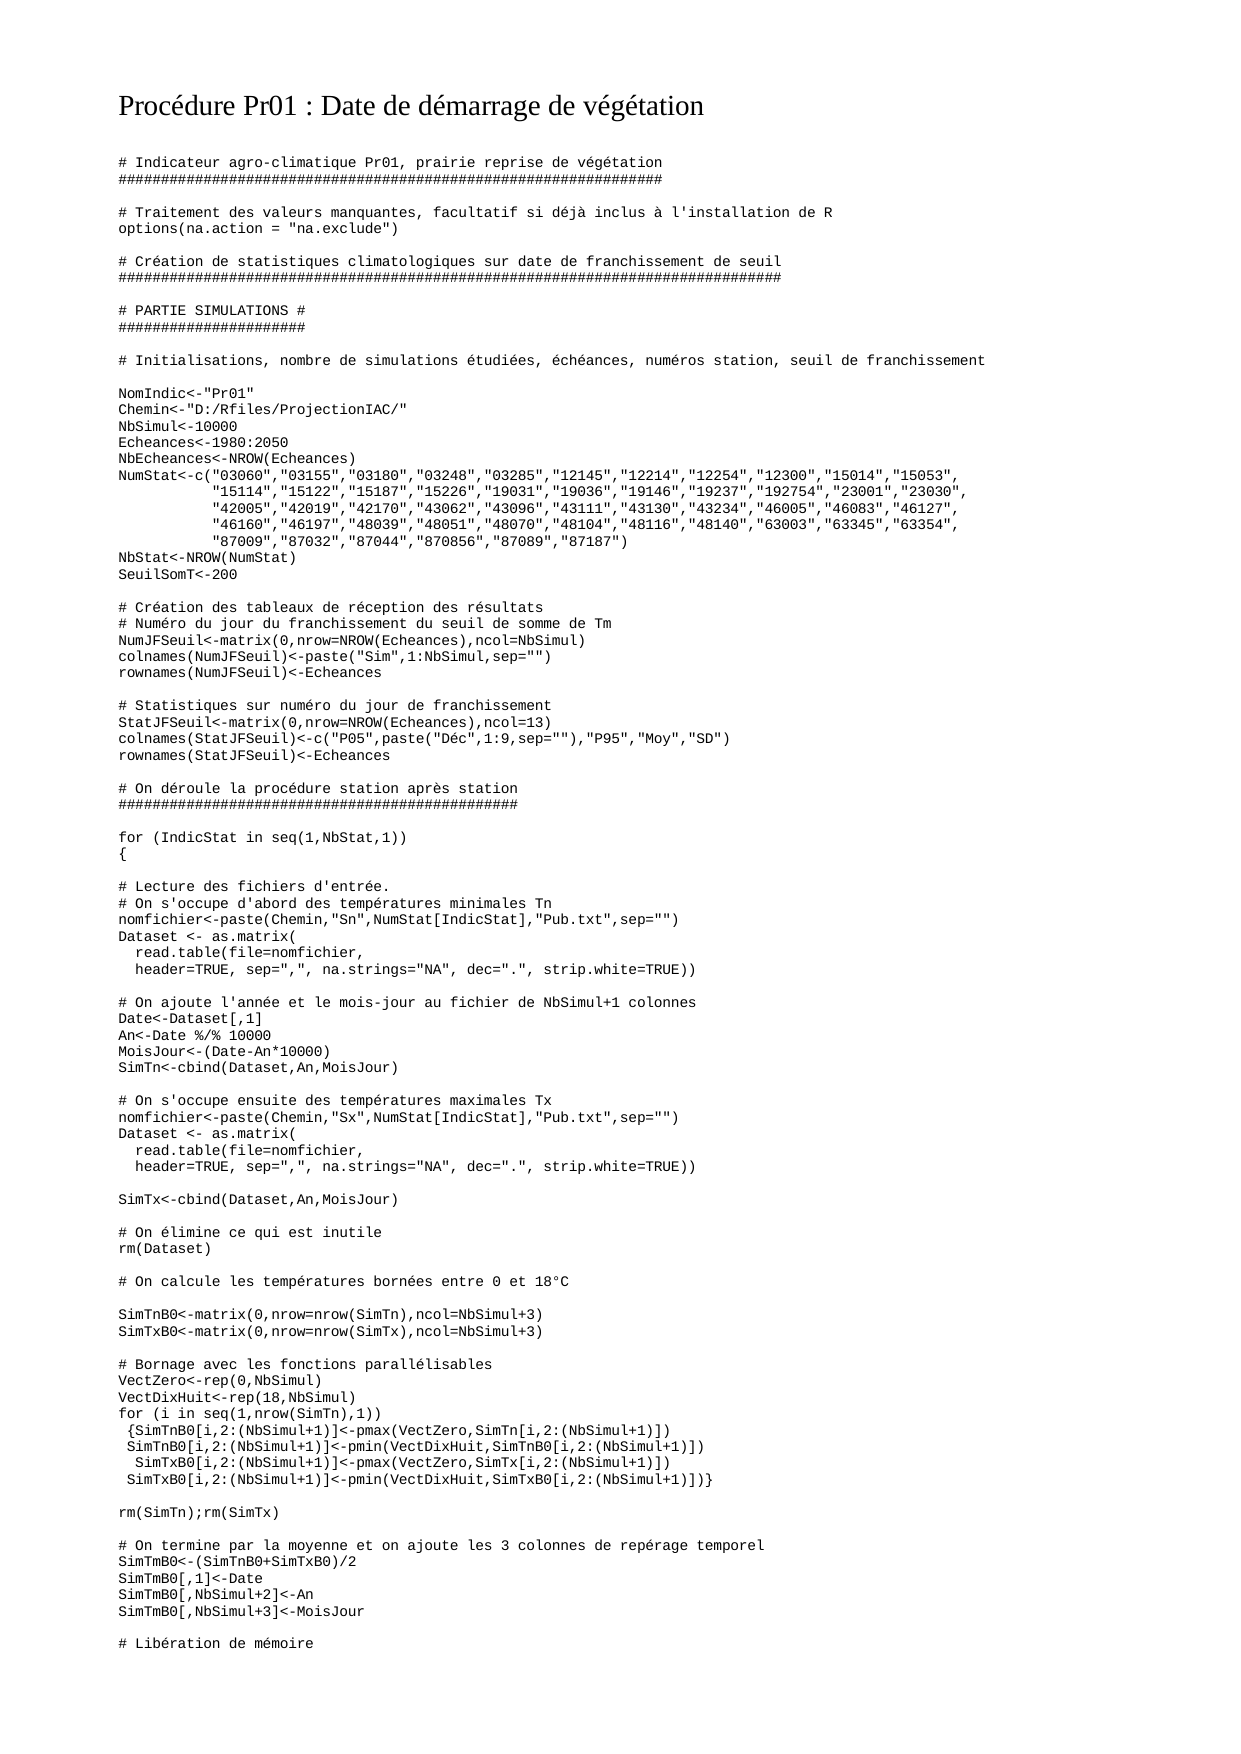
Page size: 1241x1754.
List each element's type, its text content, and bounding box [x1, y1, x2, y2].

text {SimTnB0[i,2:(NbSimul+1)]<-pmax(VectZero,SimTn[i,2:(NbSimul+1)]) [118, 1423, 1122, 1439]
text options(na.action = "na.exclude") [118, 221, 1122, 238]
text # On calcule les températures bornées entre 0 et 18°C [118, 1275, 1122, 1291]
text header=TRUE, sep=",", na.strings="NA", dec=".", strip.white=TRUE)) [118, 1159, 1122, 1176]
text Dataset <- as.matrix( [118, 1127, 1122, 1143]
text read.table(file=nomfichier, [118, 946, 1122, 962]
text # Numéro du jour du franchissement du seuil de somme de Tm [118, 616, 1122, 633]
text # Libération de mémoire [118, 1637, 1122, 1653]
text SimTnB0[i,2:(NbSimul+1)]<-pmin(VectDixHuit,SimTnB0[i,2:(NbSimul+1)]) [118, 1439, 1122, 1456]
text # Traitement des valeurs manquantes, facultatif si déjà inclus à l'installation de R [118, 205, 1122, 221]
text SimTnB0<-matrix(0,nrow=nrow(SimTn),ncol=NbSimul+3) [118, 1308, 1122, 1324]
text # On ajoute l'année et le mois-jour au fichier de NbSimul+1 colonnes [118, 995, 1122, 1011]
text Chemin<-"D:/Rfiles/ProjectionIAC/" [118, 402, 1122, 419]
text # On s'occupe ensuite des températures maximales Tx [118, 1094, 1122, 1110]
text Date<-Dataset[,1] [118, 1011, 1122, 1028]
text read.table(file=nomfichier, [118, 1143, 1122, 1159]
text SimTxB0[i,2:(NbSimul+1)]<-pmin(VectDixHuit,SimTxB0[i,2:(NbSimul+1)])} [118, 1472, 1122, 1489]
text SimTmB0<-(SimTnB0+SimTxB0)/2 [118, 1554, 1122, 1571]
text { [118, 847, 1122, 863]
text SimTxB0<-matrix(0,nrow=nrow(SimTx),ncol=NbSimul+3) [118, 1324, 1122, 1341]
text # On s'occupe d'abord des températures minimales Tn [118, 896, 1122, 913]
text ###################### [118, 320, 1122, 337]
text NbStat<-NROW(NumStat) [118, 551, 1122, 567]
text NbSimul<-10000 [118, 419, 1122, 435]
text SimTmB0[,NbSimul+2]<-An [118, 1587, 1122, 1604]
text # Création de statistiques climatologiques sur date de franchissement de seuil [118, 254, 1122, 271]
text SimTx<-cbind(Dataset,An,MoisJour) [118, 1192, 1122, 1209]
text # Création des tableaux de réception des résultats [118, 600, 1122, 616]
text "42005","42019","42170","43062","43096","43111","43130","43234","46005","46083","46127", [118, 501, 1122, 518]
text # On élimine ce qui est inutile [118, 1225, 1122, 1242]
text StatJFSeuil<-matrix(0,nrow=NROW(Echeances),ncol=13) [118, 715, 1122, 732]
text rownames(NumJFSeuil)<-Echeances [118, 666, 1122, 682]
text NbEcheances<-NROW(Echeances) [118, 452, 1122, 468]
text Echeances<-1980:2050 [118, 435, 1122, 452]
text SimTn<-cbind(Dataset,An,MoisJour) [118, 1061, 1122, 1077]
text MoisJour<-(Date-An*10000) [118, 1044, 1122, 1061]
text "15114","15122","15187","15226","19031","19036","19146","19237","192754","23001","23030", [118, 485, 1122, 501]
text colnames(StatJFSeuil)<-c("P05",paste("Déc",1:9,sep=""),"P95","Moy","SD") [118, 732, 1122, 748]
text Dataset <- as.matrix( [118, 929, 1122, 946]
text # On termine par la moyenne et on ajoute les 3 colonnes de repérage temporel [118, 1538, 1122, 1554]
text for (i in seq(1,nrow(SimTn),1)) [118, 1406, 1122, 1423]
text ################################################################ [118, 172, 1122, 188]
text rm(Dataset) [118, 1242, 1122, 1258]
text NumJFSeuil<-matrix(0,nrow=NROW(Echeances),ncol=NbSimul) [118, 633, 1122, 649]
text colnames(NumJFSeuil)<-paste("Sim",1:NbSimul,sep="") [118, 649, 1122, 666]
text header=TRUE, sep=",", na.strings="NA", dec=".", strip.white=TRUE)) [118, 962, 1122, 978]
text # Indicateur agro-climatique Pr01, prairie reprise de végétation [118, 156, 1122, 172]
text rm(SimTn);rm(SimTx) [118, 1505, 1122, 1522]
text rownames(StatJFSeuil)<-Echeances [118, 748, 1122, 764]
text # PARTIE SIMULATIONS # [118, 304, 1122, 320]
text SimTmB0[,1]<-Date [118, 1571, 1122, 1587]
text An<-Date %/% 10000 [118, 1028, 1122, 1044]
text SeuilSomT<-200 [118, 567, 1122, 583]
text NumStat<-c("03060","03155","03180","03248","03285","12145","12214","12254","12300","15014","15053", [118, 468, 1122, 485]
text ############################################################################## [118, 271, 1122, 287]
text ############################################### [118, 797, 1122, 814]
text "46160","46197","48039","48051","48070","48104","48116","48140","63003","63345","63354", [118, 518, 1122, 534]
text VectZero<-rep(0,NbSimul) [118, 1373, 1122, 1390]
text # Lecture des fichiers d'entrée. [118, 880, 1122, 896]
text nomfichier<-paste(Chemin,"Sx",NumStat[IndicStat],"Pub.txt",sep="") [118, 1110, 1122, 1127]
text SimTxB0[i,2:(NbSimul+1)]<-pmax(VectZero,SimTx[i,2:(NbSimul+1)]) [118, 1456, 1122, 1472]
text # Initialisations, nombre de simulations étudiées, échéances, numéros station, seuil de franchissement [118, 353, 1122, 369]
text NomIndic<-"Pr01" [118, 386, 1122, 402]
text # On déroule la procédure station après station [118, 781, 1122, 797]
text VectDixHuit<-rep(18,NbSimul) [118, 1390, 1122, 1406]
text Procédure Pr01 : Date de démarrage de végétation [118, 88, 1122, 122]
text nomfichier<-paste(Chemin,"Sn",NumStat[IndicStat],"Pub.txt",sep="") [118, 913, 1122, 929]
text # Bornage avec les fonctions parallélisables [118, 1357, 1122, 1373]
text # Statistiques sur numéro du jour de franchissement [118, 699, 1122, 715]
text for (IndicStat in seq(1,NbStat,1)) [118, 830, 1122, 847]
text SimTmB0[,NbSimul+3]<-MoisJour [118, 1604, 1122, 1620]
text "87009","87032","87044","870856","87089","87187") [118, 534, 1122, 551]
